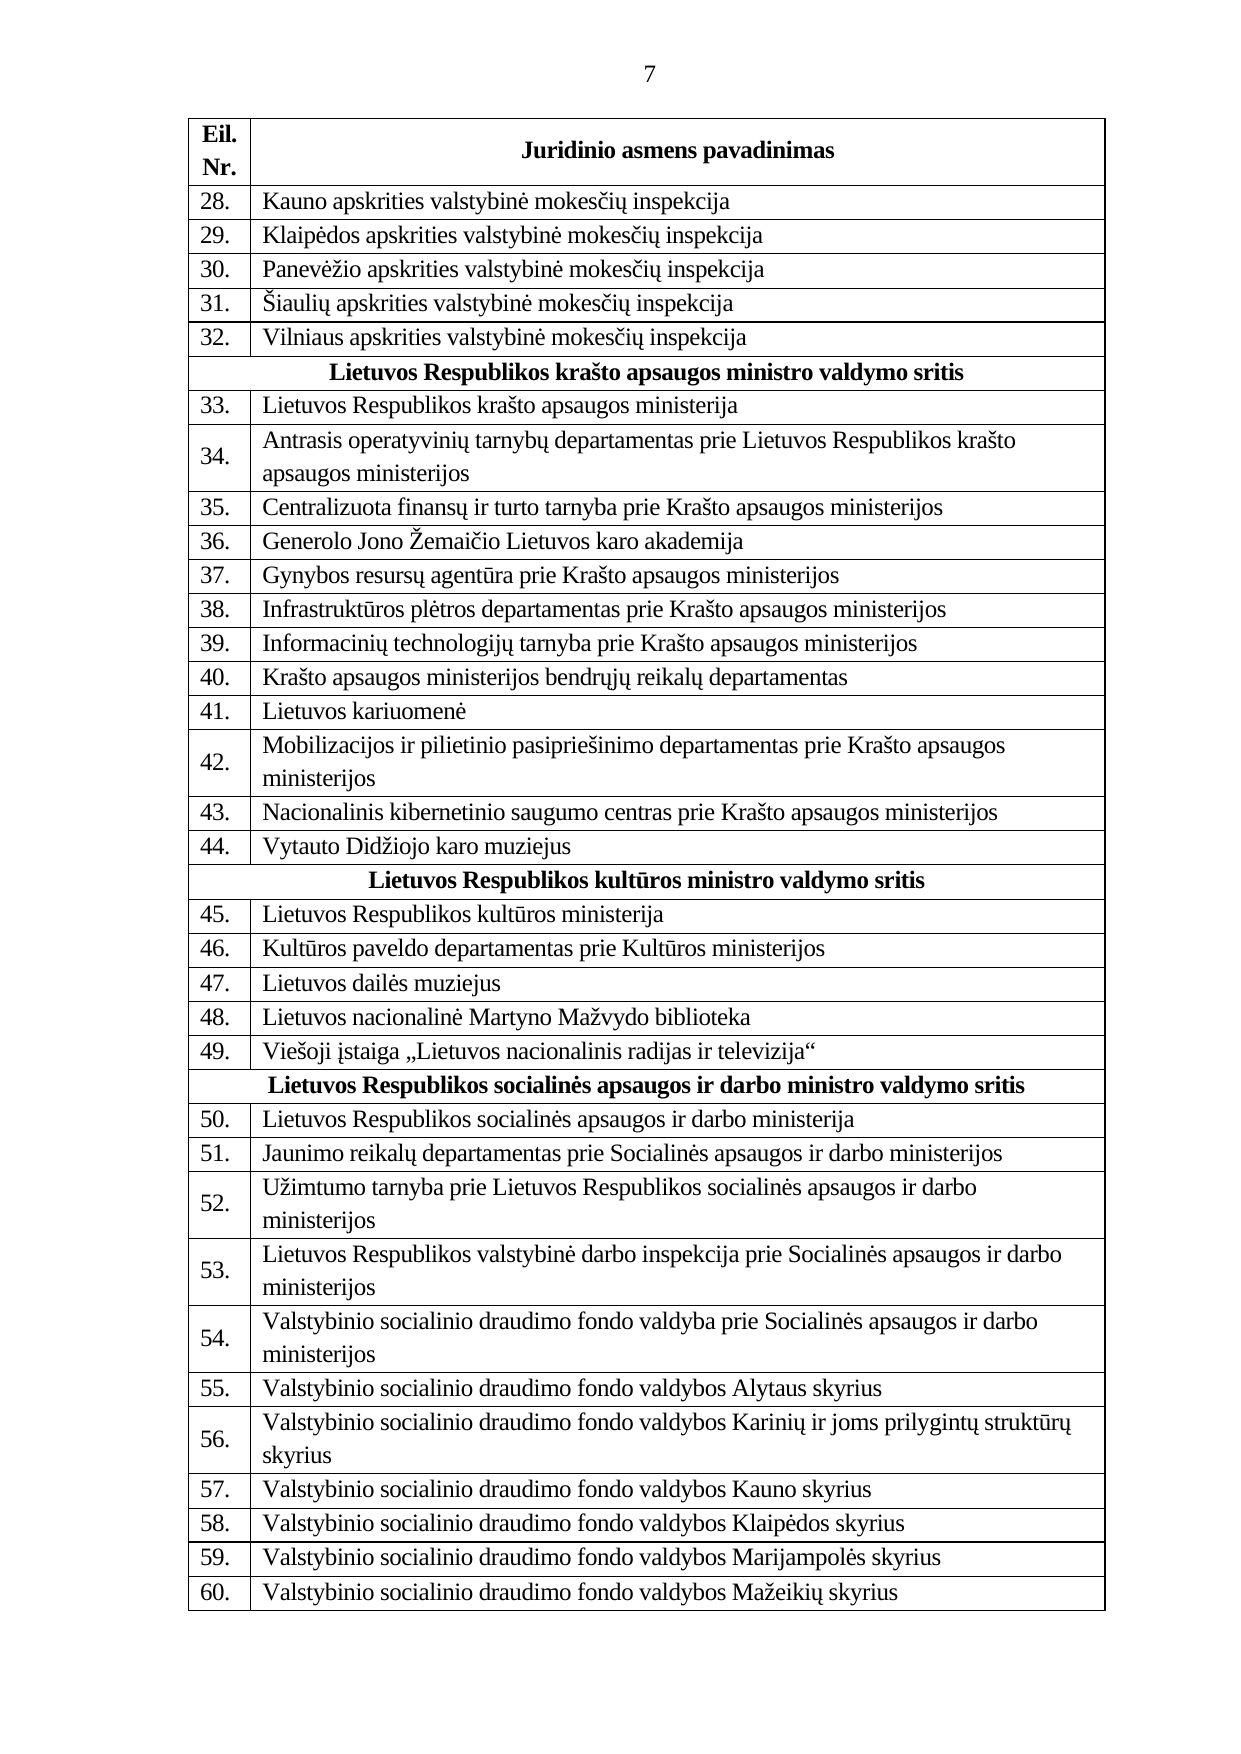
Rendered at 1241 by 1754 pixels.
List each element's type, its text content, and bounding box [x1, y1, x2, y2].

table_cell Valstybinio socialinio draudimo fondo valdyba prie Socialinės apsaugos ir darbo ministerijos [251, 1306, 1104, 1372]
table_cell 39. [189, 628, 250, 661]
table_cell Lietuvos Respublikos socialinės apsaugos ir darbo ministro valdymo sritis [189, 1070, 1104, 1103]
table_cell Lietuvos Respublikos krašto apsaugos ministro valdymo sritis [189, 357, 1104, 389]
table_cell Lietuvos dailės muziejus [251, 968, 1104, 1001]
table_cell Lietuvos kariuomenė [251, 696, 1104, 729]
table_cell Šiaulių apskrities valstybinė mokesčių inspekcija [251, 289, 1104, 321]
table_cell Klaipėdos apskrities valstybinė mokesčių inspekcija [251, 220, 1104, 253]
table_cell 38. [189, 594, 250, 627]
table_cell Vytauto Didžiojo karo muziejus [251, 831, 1104, 864]
table_cell Antrasis operatyvinių tarnybų departamentas prie Lietuvos Respublikos krašto apsaugos ministerijos [251, 425, 1104, 491]
table_cell 45. [189, 900, 250, 932]
table_cell 57. [189, 1474, 250, 1507]
table_cell Lietuvos Respublikos socialinės apsaugos ir darbo ministerija [251, 1104, 1104, 1137]
table_cell 40. [189, 662, 250, 695]
table_header Eil. Nr. [189, 119, 250, 185]
table_cell Lietuvos Respublikos kultūros ministro valdymo sritis [189, 865, 1104, 898]
table_cell 37. [189, 560, 250, 593]
table_cell Infrastruktūros plėtros departamentas prie Krašto apsaugos ministerijos [251, 594, 1104, 627]
table_cell Jaunimo reikalų departamentas prie Socialinės apsaugos ir darbo ministerijos [251, 1138, 1104, 1171]
table_cell 30. [189, 254, 250, 287]
table_cell Nacionalinis kibernetinio saugumo centras prie Krašto apsaugos ministerijos [251, 797, 1104, 830]
table_cell 29. [189, 220, 250, 253]
table_cell 52. [189, 1172, 250, 1238]
table_cell Lietuvos Respublikos krašto apsaugos ministerija [251, 391, 1104, 424]
table_cell 47. [189, 968, 250, 1001]
table_cell Viešoji įstaiga „Lietuvos nacionalinis radijas ir televizija“ [251, 1036, 1104, 1069]
table_cell Centralizuota finansų ir turto tarnyba prie Krašto apsaugos ministerijos [251, 492, 1104, 525]
table_cell 34. [189, 425, 250, 491]
table_cell 43. [189, 797, 250, 830]
table_cell 28. [189, 186, 250, 219]
table_cell 51. [189, 1138, 250, 1171]
table_cell 50. [189, 1104, 250, 1137]
table_cell Valstybinio socialinio draudimo fondo valdybos Kauno skyrius [251, 1474, 1104, 1507]
table_cell 58. [189, 1509, 250, 1541]
table_cell 56. [189, 1407, 250, 1473]
table_cell Valstybinio socialinio draudimo fondo valdybos Marijampolės skyrius [251, 1543, 1104, 1576]
table_header Juridinio asmens pavadinimas [251, 119, 1104, 185]
table_cell Generolo Jono Žemaičio Lietuvos karo akademija [251, 526, 1104, 559]
table_cell 41. [189, 696, 250, 729]
table_cell Lietuvos nacionalinė Martyno Mažvydo biblioteka [251, 1002, 1104, 1035]
table_cell Kauno apskrities valstybinė mokesčių inspekcija [251, 186, 1104, 219]
table_cell Valstybinio socialinio draudimo fondo valdybos Klaipėdos skyrius [251, 1509, 1104, 1541]
table_cell 35. [189, 492, 250, 525]
table_cell Vilniaus apskrities valstybinė mokesčių inspekcija [251, 323, 1104, 356]
table_cell 53. [189, 1239, 250, 1305]
table_cell 31. [189, 289, 250, 321]
table_cell Panevėžio apskrities valstybinė mokesčių inspekcija [251, 254, 1104, 287]
table_cell 59. [189, 1543, 250, 1576]
table_cell Užimtumo tarnyba prie Lietuvos Respublikos socialinės apsaugos ir darbo ministerijos [251, 1172, 1104, 1238]
table_cell Lietuvos Respublikos kultūros ministerija [251, 900, 1104, 932]
table_cell Krašto apsaugos ministerijos bendrųjų reikalų departamentas [251, 662, 1104, 695]
table_cell Gynybos resursų agentūra prie Krašto apsaugos ministerijos [251, 560, 1104, 593]
table_cell Kultūros paveldo departamentas prie Kultūros ministerijos [251, 934, 1104, 967]
table_cell 36. [189, 526, 250, 559]
table_cell Mobilizacijos ir pilietinio pasipriešinimo departamentas prie Krašto apsaugos ministerijos [251, 730, 1104, 796]
table_cell Lietuvos Respublikos valstybinė darbo inspekcija prie Socialinės apsaugos ir darbo ministerijos [251, 1239, 1104, 1305]
table_cell 33. [189, 391, 250, 424]
table_cell Informacinių technologijų tarnyba prie Krašto apsaugos ministerijos [251, 628, 1104, 661]
table_cell Valstybinio socialinio draudimo fondo valdybos Alytaus skyrius [251, 1373, 1104, 1406]
table_cell 60. [189, 1577, 250, 1609]
table_cell 42. [189, 730, 250, 796]
table_cell 44. [189, 831, 250, 864]
table_cell 48. [189, 1002, 250, 1035]
table_cell 54. [189, 1306, 250, 1372]
table_cell Valstybinio socialinio draudimo fondo valdybos Karinių ir joms prilygintų struktūrų skyrius [251, 1407, 1104, 1473]
table_cell Valstybinio socialinio draudimo fondo valdybos Mažeikių skyrius [251, 1577, 1104, 1609]
table_cell 49. [189, 1036, 250, 1069]
table_cell 55. [189, 1373, 250, 1406]
table_cell 32. [189, 323, 250, 356]
table_cell 46. [189, 934, 250, 967]
